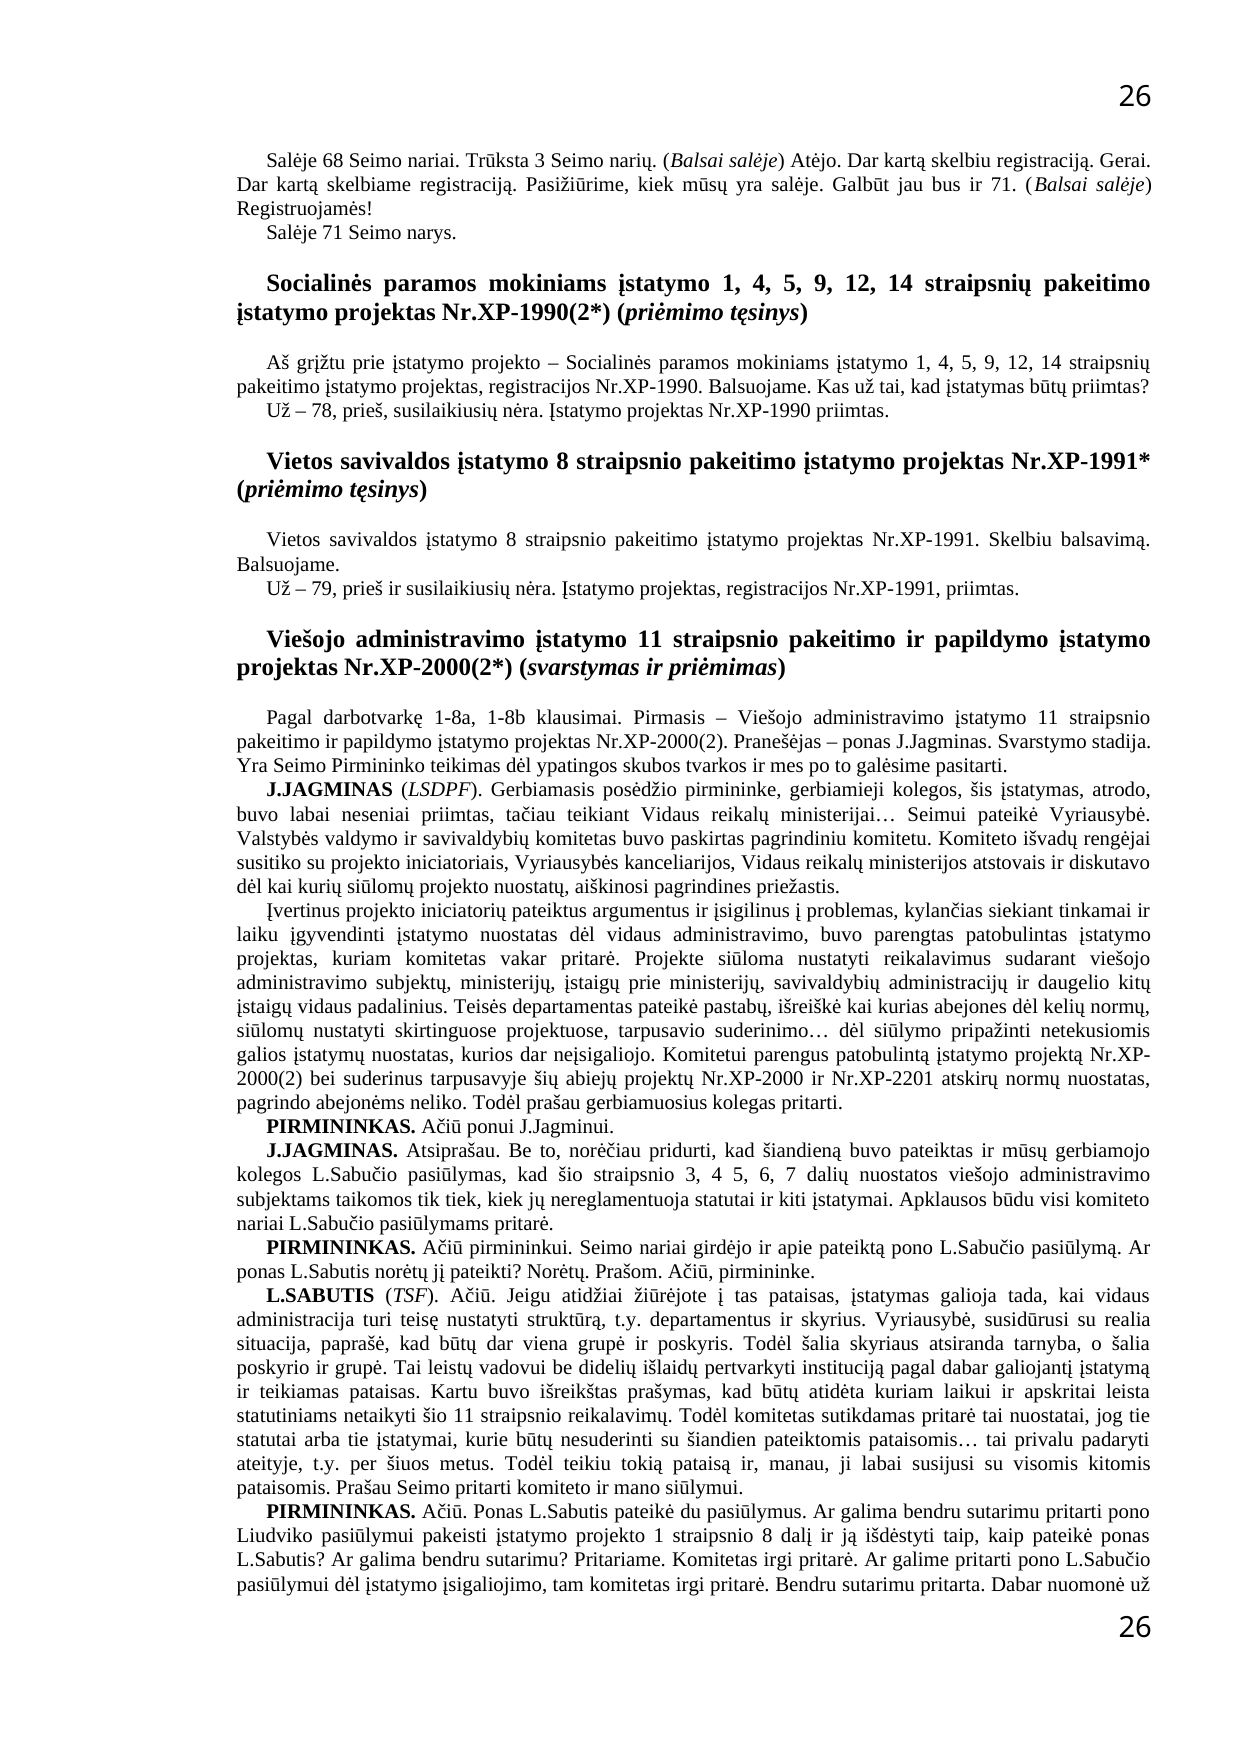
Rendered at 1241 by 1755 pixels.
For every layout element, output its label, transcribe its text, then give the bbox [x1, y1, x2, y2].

text Pagal darbotvarkę 1-8a, 1-8b klausimai. Pirmasis – Viešojo administravimo įstatymo 11 straipsnio pakeitimo ir papildymo įstatymo projektas Nr.XP-2000(2). Pranešėjas – ponas J.Jagminas. Svarstymo stadija. Yra Seimo Pirmininko teikimas dėl ypatingos skubos tvarkos ir mes po to galėsime pasitarti. [236, 705, 1152, 777]
text PIRMININKAS. Ačiū ponui J.Jagminui. [236, 1114, 1152, 1138]
text J.JAGMINAS (LSDPF). Gerbiamasis posėdžio pirmininke, gerbiamieji kolegos, šis įstatymas, atrodo, buvo labai neseniai priimtas, tačiau teikiant Vidaus reikalų ministerijai… Seimui pateikė Vyriausybė. Valstybės valdymo ir savivaldybių komitetas buvo paskirtas pagrindiniu komitetu. Komiteto išvadų rengėjai susitiko su projekto iniciatoriais, Vyriausybės kanceliarijos, Vidaus reikalų ministerijos atstovais ir diskutavo dėl kai kurių siūlomų projekto nuostatų, aiškinosi pagrindines priežastis. [236, 777, 1152, 898]
text Salėje 71 Seimo narys. [236, 220, 1152, 244]
text Aš grįžtu prie įstatymo projekto – Socialinės paramos mokiniams įstatymo 1, 4, 5, 9, 12, 14 straipsnių pakeitimo įstatymo projektas, registracijos Nr.XP-1990. Balsuojame. Kas už tai, kad įstatymas būtų priimtas? [236, 349, 1152, 398]
text Įvertinus projekto iniciatorių pateiktus argumentus ir įsigilinus į problemas, kylančias siekiant tinkamai ir laiku įgyvendinti įstatymo nuostatas dėl vidaus administravimo, buvo parengtas patobulintas įstatymo projektas, kuriam komitetas vakar pritarė. Projekte siūloma nustatyti reikalavimus sudarant viešojo administravimo subjektų, ministerijų, įstaigų prie ministerijų, savivaldybių administracijų ir daugelio kitų įstaigų vidaus padalinius. Teisės departamentas pateikė pastabų, išreiškė kai kurias abejones dėl kelių normų, siūlomų nustatyti skirtinguose projektuose, tarpusavio suderinimo… dėl siūlymo pripažinti netekusiomis galios įstatymų nuostatas, kurios dar neįsigaliojo. Komitetui parengus patobulintą įstatymo projektą Nr.XP-2000(2) bei suderinus tarpusavyje šių abiejų projektų Nr.XP-2000 ir Nr.XP-2201 atskirų normų nuostatas, pagrindo abejonėms neliko. Todėl prašau gerbiamuosius kolegas pritarti. [236, 898, 1152, 1114]
text Viešojo administravimo įstatymo 11 straipsnio pakeitimo ir papildymo įstatymo projektas Nr.XP-2000(2*) (svarstymas ir priėmimas) [236, 624, 1152, 681]
text Vietos savivaldos įstatymo 8 straipsnio pakeitimo įstatymo projektas Nr.XP-1991* (priėmimo tęsinys) [236, 446, 1152, 503]
text PIRMININKAS. Ačiū pirmininkui. Seimo nariai girdėjo ir apie pateiktą pono L.Sabučio pasiūlymą. Ar ponas L.Sabutis norėtų jį pateikti? Norėtų. Prašom. Ačiū, pirmininke. [236, 1234, 1152, 1283]
text Vietos savivaldos įstatymo 8 straipsnio pakeitimo įstatymo projektas Nr.XP-1991. Skelbiu balsavimą. Balsuojame. [236, 527, 1152, 576]
text Už – 78, prieš, susilaikiusių nėra. Įstatymo projektas Nr.XP-1990 priimtas. [236, 398, 1152, 422]
text Socialinės paramos mokiniams įstatymo 1, 4, 5, 9, 12, 14 straipsnių pakeitimo įstatymo projektas Nr.XP-1990(2*) (priėmimo tęsinys) [236, 268, 1152, 326]
text J.JAGMINAS. Atsiprašau. Be to, norėčiau pridurti, kad šiandieną buvo pateiktas ir mūsų gerbiamojo kolegos L.Sabučio pasiūlymas, kad šio straipsnio 3, 4 5, 6, 7 dalių nuostatos viešojo administravimo subjektams taikomos tik tiek, kiek jų nereglamentuoja statutai ir kiti įstatymai. Apklausos būdu visi komiteto nariai L.Sabučio pasiūlymams pritarė. [236, 1138, 1152, 1234]
text PIRMININKAS. Ačiū. Ponas L.Sabutis pateikė du pasiūlymus. Ar galima bendru sutarimu pritarti pono Liudviko pasiūlymui pakeisti įstatymo projekto 1 straipsnio 8 dalį ir ją išdėstyti taip, kaip pateikė ponas L.Sabutis? Ar galima bendru sutarimu? Pritariame. Komitetas irgi pritarė. Ar galime pritarti pono L.Sabučio pasiūlymui dėl įstatymo įsigaliojimo, tam komitetas irgi pritarė. Bendru sutarimu pritarta. Dabar nuomonė už [236, 1499, 1152, 1596]
text Už – 79, prieš ir susilaikiusių nėra. Įstatymo projektas, registracijos Nr.XP-1991, priimtas. [236, 576, 1152, 599]
text L.SABUTIS (TSF). Ačiū. Jeigu atidžiai žiūrėjote į tas pataisas, įstatymas galioja tada, kai vidaus administracija turi teisę nustatyti struktūrą, t.y. departamentus ir skyrius. Vyriausybė, susidūrusi su realia situacija, paprašė, kad būtų dar viena grupė ir poskyris. Todėl šalia skyriaus atsiranda tarnyba, o šalia poskyrio ir grupė. Tai leistų vadovui be didelių išlaidų pertvarkyti instituciją pagal dabar galiojantį įstatymą ir teikiamas pataisas. Kartu buvo išreikštas prašymas, kad būtų atidėta kuriam laikui ir apskritai leista statutiniams netaikyti šio 11 straipsnio reikalavimų. Todėl komitetas sutikdamas pritarė tai nuostatai, jog tie statutai arba tie įstatymai, kurie būtų nesuderinti su šiandien pateiktomis pataisomis… tai privalu padaryti ateityje, t.y. per šiuos metus. Todėl teikiu tokią pataisą ir, manau, ji labai susijusi su visomis kitomis pataisomis. Prašau Seimo pritarti komiteto ir mano siūlymui. [236, 1283, 1152, 1499]
text Salėje 68 Seimo nariai. Trūksta 3 Seimo narių. (Balsai salėje) Atėjo. Dar kartą skelbiu registraciją. Gerai. Dar kartą skelbiame registraciją. Pasižiūrime, kiek mūsų yra salėje. Galbūt jau bus ir 71. (Balsai salėje) Registruojamės! [236, 148, 1152, 220]
